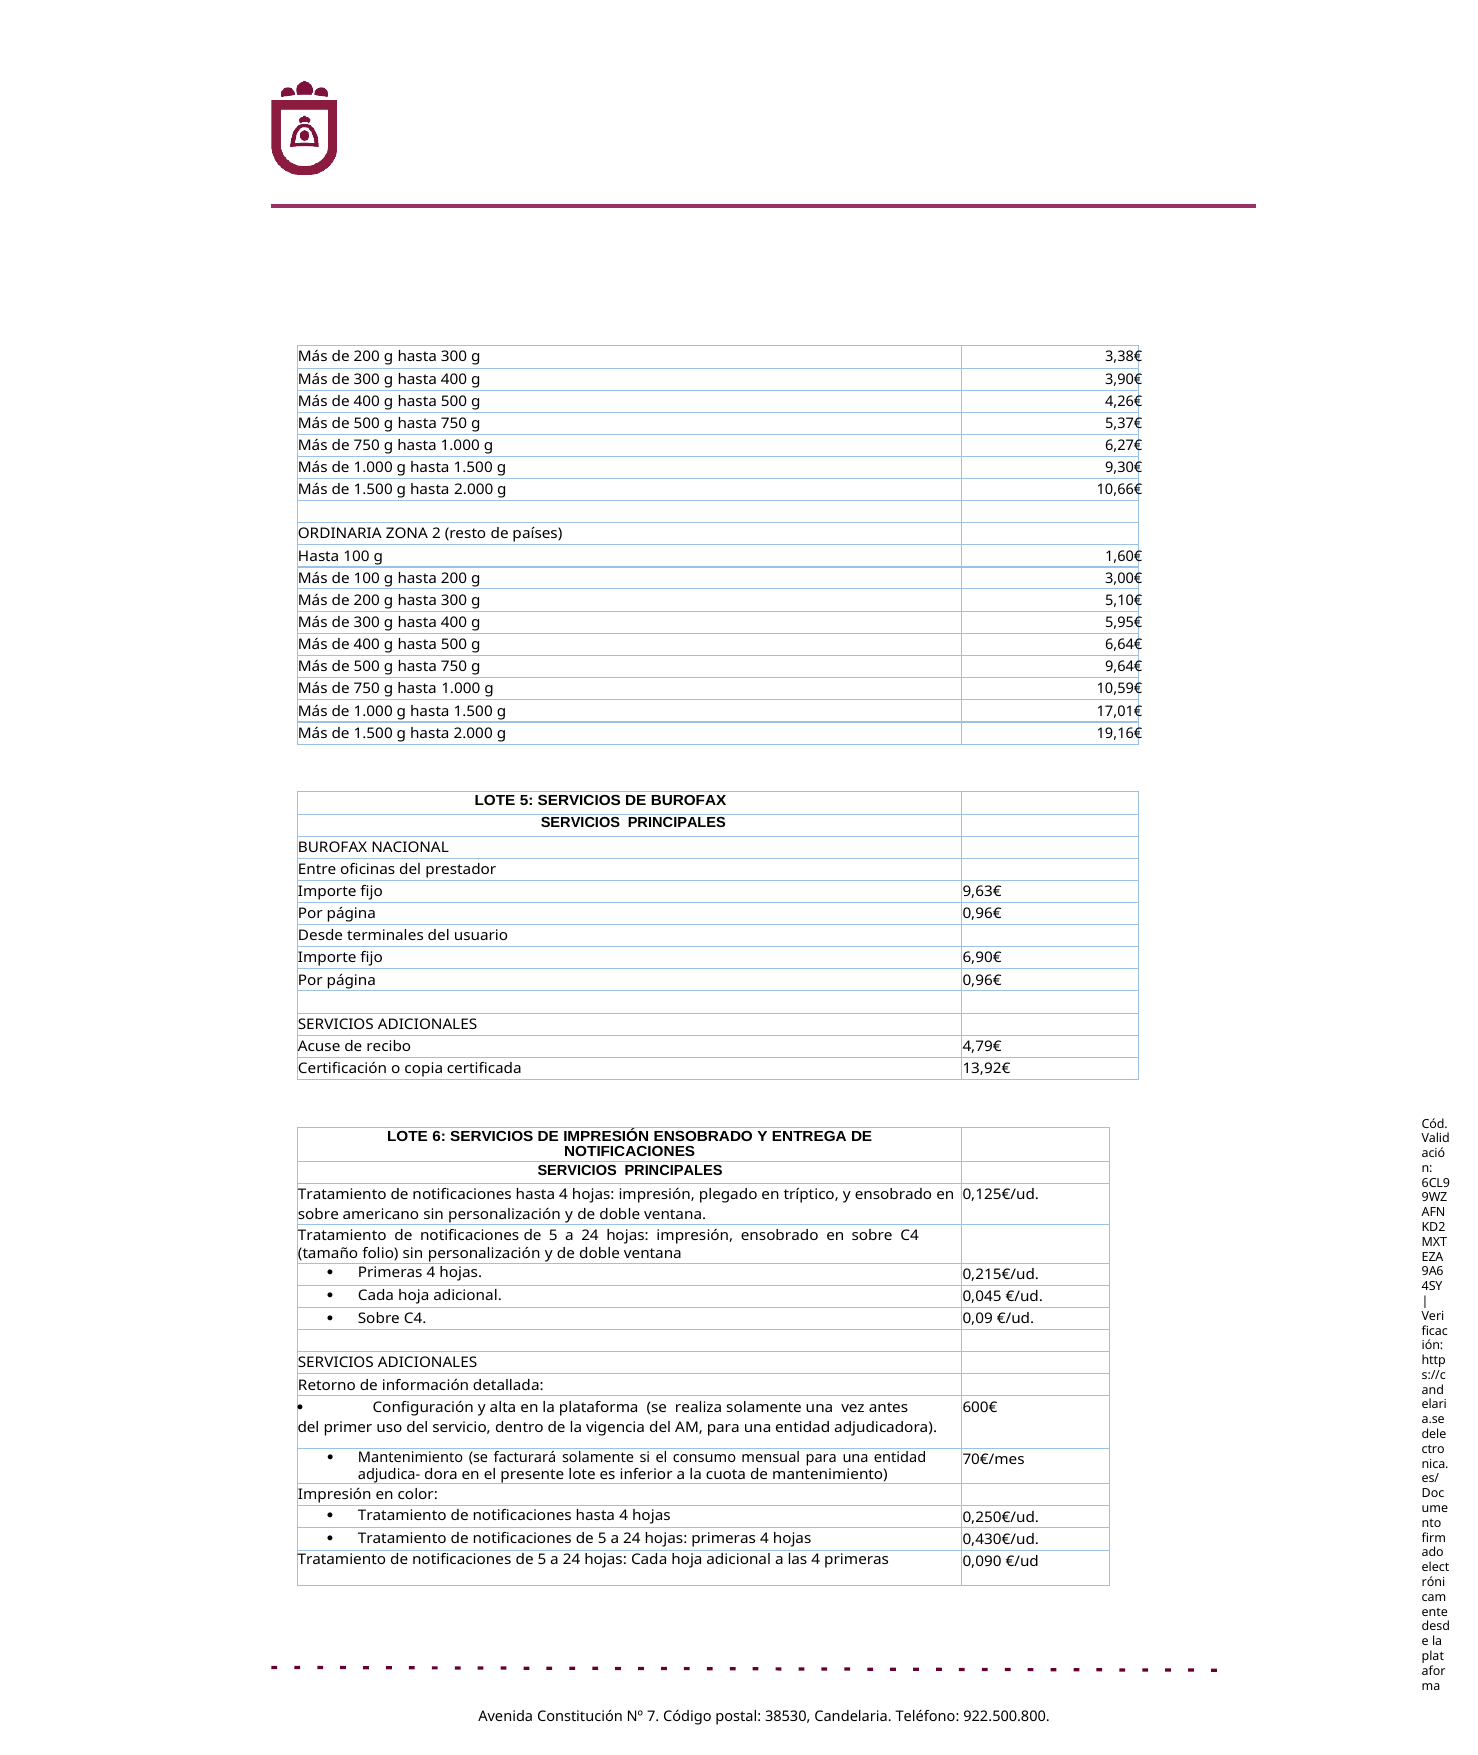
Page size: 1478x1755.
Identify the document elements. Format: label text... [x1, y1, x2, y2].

table_cell [298, 991, 961, 1013]
table_cell 19,16€ [962, 723, 1138, 744]
table_cell [962, 1484, 1109, 1505]
table_cell Primeras 4 hojas. [298, 1264, 961, 1285]
table_cell Más de 1.000 g hasta 1.500 g [298, 700, 961, 721]
table_cell BUROFAX NACIONAL [298, 837, 961, 858]
table_cell Mantenimiento (se facturará solamente si el consumo mensual para una entidad adjudica- dora en el presente lote es inferior a la cuota de mantenimiento) [298, 1449, 961, 1483]
table_cell 17,01€ [962, 700, 1138, 721]
table_cell [962, 815, 1138, 836]
table_cell [962, 925, 1138, 946]
table_cell 600€ [962, 1396, 1109, 1448]
table_cell 9,63€ [962, 881, 1138, 902]
table_cell Certificación o copia certificada [298, 1058, 961, 1079]
table_cell SERVICIOS PRINCIPALES [298, 1162, 961, 1183]
table_cell Más de 750 g hasta 1.000 g [298, 678, 961, 699]
table_cell Por página [298, 969, 961, 990]
text Avenida Constitución Nº 7. Código postal: 38530, Candelaria. Teléfono: 922.500.800. [408, 1708, 1120, 1725]
table_cell Más de 200 g hasta 300 g [298, 589, 961, 611]
table_cell 0,045 €/ud. [962, 1286, 1109, 1307]
table_cell 70€/mes [962, 1449, 1109, 1483]
table_cell 5,10€ [962, 589, 1138, 611]
table_cell Por página [298, 903, 961, 924]
table_cell SERVICIOS ADICIONALES [298, 1014, 961, 1035]
table_cell [962, 1014, 1138, 1035]
table_cell Tratamiento de notificaciones de 5 a 24 hojas: primeras 4 hojas [298, 1528, 961, 1549]
table_cell 5,95€ [962, 612, 1138, 633]
table_cell 0,215€/ud. [962, 1264, 1109, 1285]
table_cell 0,125€/ud. [962, 1184, 1109, 1224]
table_cell 6,27€ [962, 435, 1138, 456]
table_cell [962, 523, 1138, 544]
table_cell [962, 837, 1138, 858]
table_cell [962, 991, 1138, 1013]
table_cell Más de 400 g hasta 500 g [298, 634, 961, 655]
table_cell Más de 400 g hasta 500 g [298, 391, 961, 412]
table_cell Más de 1.000 g hasta 1.500 g [298, 457, 961, 478]
table_cell Más de 300 g hasta 400 g [298, 612, 961, 633]
table_cell Más de 500 g hasta 750 g [298, 413, 961, 434]
table_header LOTE 5: SERVICIOS DE BUROFAX [298, 792, 961, 814]
table_cell [298, 1330, 961, 1351]
table_cell Tratamiento de notificaciones hasta 4 hojas: impresión, plegado en tríptico, y ensobrado en sobre americano sin personalización y de doble ventana. [298, 1184, 961, 1224]
table_cell 0,090 €/ud [962, 1551, 1109, 1585]
table_cell Entre oficinas del prestador [298, 859, 961, 880]
table_header [962, 792, 1138, 814]
table_cell 0,96€ [962, 903, 1138, 924]
table_cell [962, 1162, 1109, 1183]
table_cell [298, 501, 961, 522]
table_header Más de 200 g hasta 300 g [298, 346, 961, 367]
table_cell 13,92€ [962, 1058, 1138, 1079]
table_cell [962, 501, 1138, 522]
table_cell Más de 1.500 g hasta 2.000 g [298, 723, 961, 744]
table_cell 0,250€/ud. [962, 1506, 1109, 1527]
table_cell 9,30€ [962, 457, 1138, 478]
table_header 3,38€ [962, 346, 1138, 367]
table_cell Importe fijo [298, 947, 961, 968]
table_cell 0,430€/ud. [962, 1528, 1109, 1549]
table_cell 6,90€ [962, 947, 1138, 968]
table_cell ORDINARIA ZONA 2 (resto de países) [298, 523, 961, 544]
table_cell Desde terminales del usuario [298, 925, 961, 946]
table_cell Sobre C4. [298, 1308, 961, 1329]
table_cell SERVICIOS ADICIONALES [298, 1352, 961, 1373]
table_cell Importe fijo [298, 881, 961, 902]
table_cell [962, 1352, 1109, 1373]
table_cell [962, 1225, 1109, 1262]
table_cell Más de 1.500 g hasta 2.000 g [298, 479, 961, 500]
table_cell Tratamiento de notificaciones hasta 4 hojas [298, 1506, 961, 1527]
table_cell 6,64€ [962, 634, 1138, 655]
table_cell 0,96€ [962, 969, 1138, 990]
table_cell 0,09 €/ud. [962, 1308, 1109, 1329]
table_cell 1,60€ [962, 545, 1138, 566]
table_cell Cada hoja adicional. [298, 1286, 961, 1307]
table_header LOTE 6: SERVICIOS DE IMPRESIÓN ENSOBRADO Y ENTREGA DE NOTIFICACIONES [298, 1128, 961, 1161]
table_cell 3,90€ [962, 369, 1138, 390]
table_cell 3,00€ [962, 568, 1138, 588]
table_cell Tratamiento de notificaciones de 5 a 24 hojas: Cada hoja adicional a las 4 primeras [298, 1551, 961, 1585]
table_cell 10,66€ [962, 479, 1138, 500]
table_cell Hasta 100 g [298, 545, 961, 566]
table_cell 9,64€ [962, 656, 1138, 677]
table_cell Acuse de recibo [298, 1036, 961, 1057]
table_cell Más de 750 g hasta 1.000 g [298, 435, 961, 456]
table_cell 4,26€ [962, 391, 1138, 412]
table_cell [962, 859, 1138, 880]
table_cell 4,79€ [962, 1036, 1138, 1057]
table_cell [962, 1330, 1109, 1351]
table_cell Configuración y alta en la plataforma (se realiza solamente una vez antes del primer uso del servicio, dentro de la vigencia del AM, para una entidad adjudicadora). [298, 1396, 961, 1448]
table_cell Tratamiento de notificaciones de 5 a 24 hojas: impresión, ensobrado en sobre C4 (tamaño folio) sin personalización y de doble ventana [298, 1225, 961, 1262]
table_cell 5,37€ [962, 413, 1138, 434]
table_cell 10,59€ [962, 678, 1138, 699]
table_cell SERVICIOS PRINCIPALES [298, 815, 961, 836]
table_cell Retorno de información detallada: [298, 1374, 961, 1395]
table_header [962, 1128, 1109, 1161]
table_cell Impresión en color: [298, 1484, 961, 1505]
table_cell Más de 100 g hasta 200 g [298, 568, 961, 588]
text Cód. Validación: 6CL99WZAFNKD2MXTEZA9A64SY | Verificación: https://candelaria.sedelectronica.es/ Documento firmado electrónicamente desde la plataforma esPublico Gestiona | Página 34 de 93 [1421, 1117, 1450, 1694]
table_cell [962, 1374, 1109, 1395]
table_cell Más de 300 g hasta 400 g [298, 369, 961, 390]
table_cell Más de 500 g hasta 750 g [298, 656, 961, 677]
